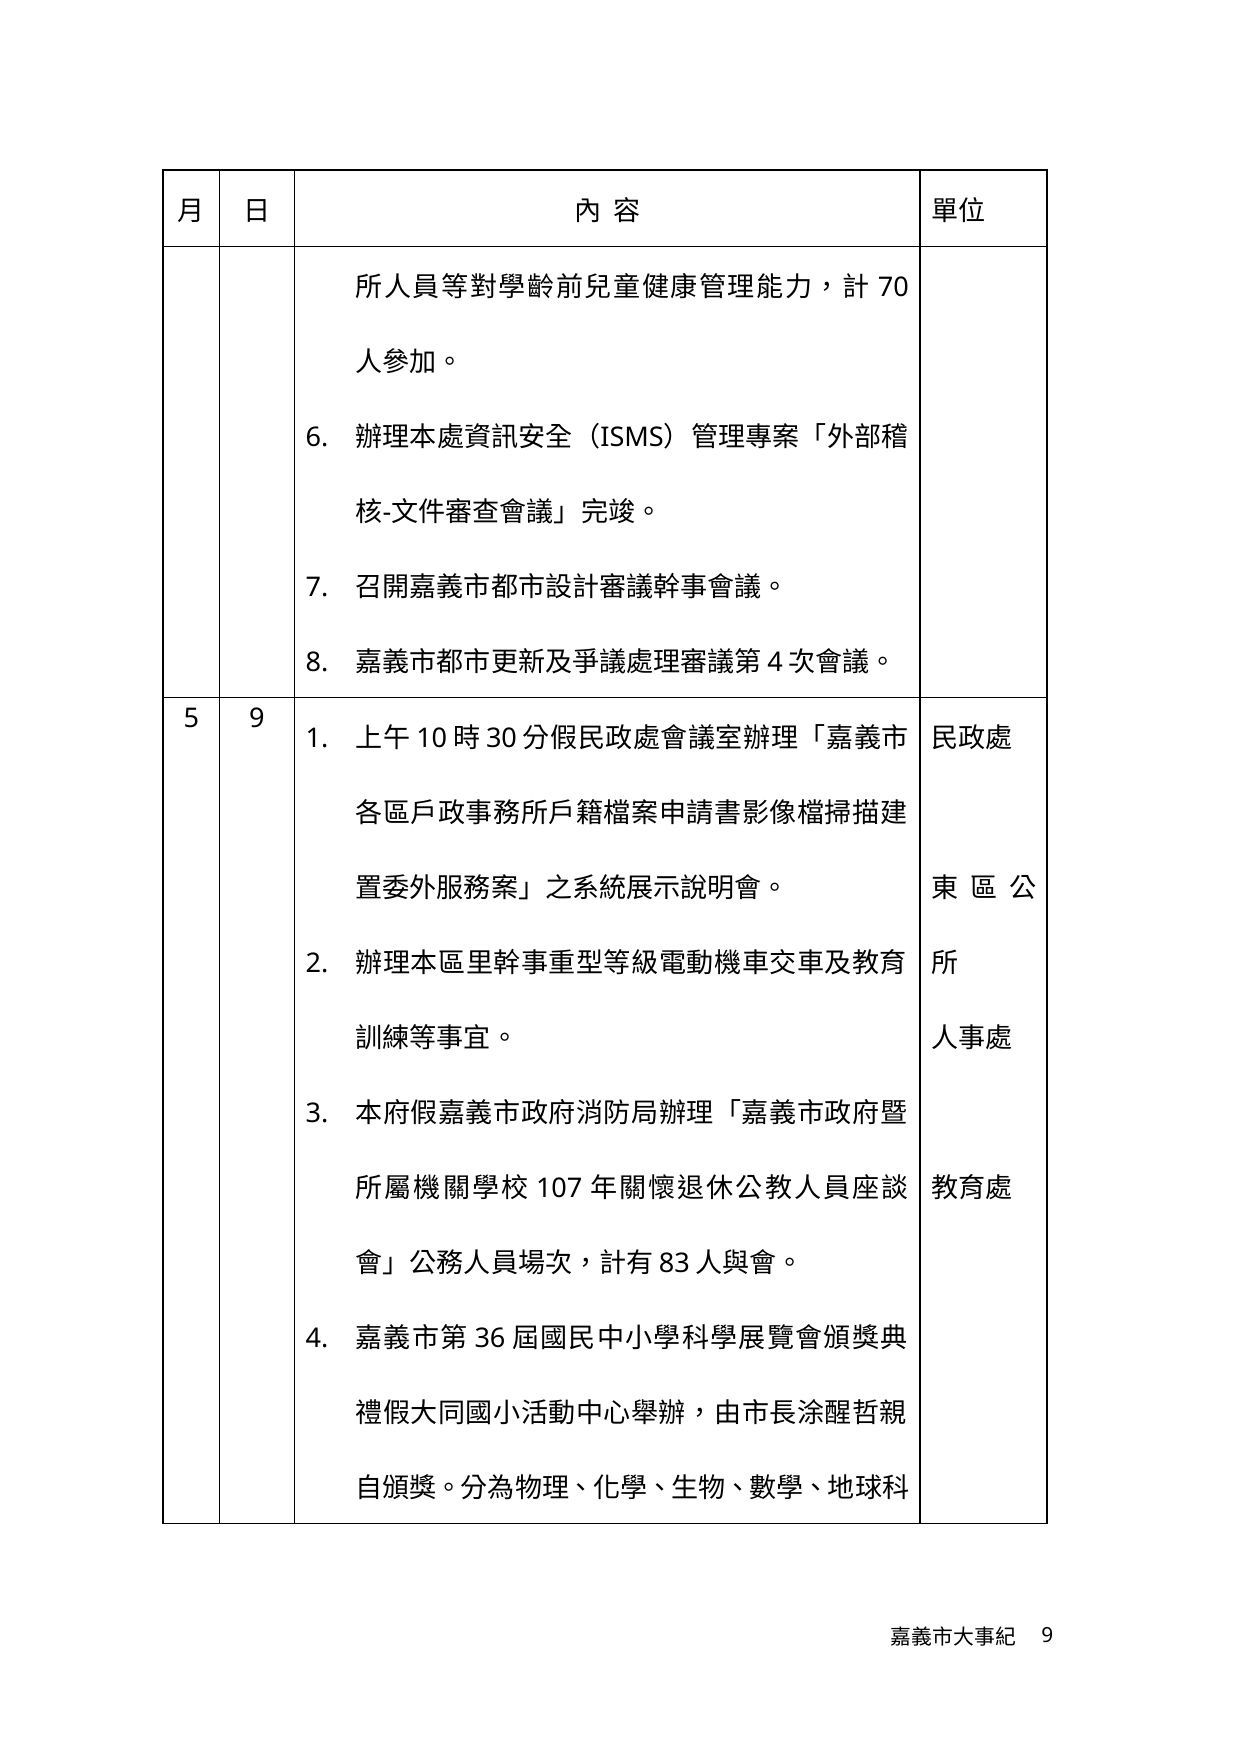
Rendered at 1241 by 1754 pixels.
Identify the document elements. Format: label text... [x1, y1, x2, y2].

table_cell 民政處 東區公所 人事處 教育處 [921, 698, 1046, 1523]
table_cell [921, 247, 1046, 697]
table_cell [220, 247, 294, 697]
table_cell 所人員等對學齡前兒童健康管理能力，計70人參加。 辦理本處資訊安全（ISMS）管理專案「外部稽核-文件審查會議」完竣。 召開嘉義市都市設計審議幹事會議。 嘉義市都市更新及爭議處理審議第4次會議。 [295, 247, 919, 697]
table_cell [164, 247, 219, 697]
table_header 月 [164, 171, 219, 246]
table_cell 上午10時30分假民政處會議室辦理「嘉義市各區戶政事務所戶籍檔案申請書影像檔掃描建置委外服務案」之系統展示說明會。 辦理本區里幹事重型等級電動機車交車及教育訓練等事宜。 本府假嘉義市政府消防局辦理「嘉義市政府暨所屬機關學校107年關懷退休公教人員座談會」公務人員場次，計有83人與會。 嘉義市第36屆國民中小學科學展覽會頒獎典禮假大同國小活動中心舉辦，由市長涂醒哲親自頒獎。分為物理、化學、生物、數學、地球科 [295, 698, 919, 1523]
table_cell 9 [220, 698, 294, 1523]
table_header 單位 [921, 171, 1046, 246]
table_header 內 容 [295, 171, 919, 246]
table_cell 5 [164, 698, 219, 1523]
table_header 日 [220, 171, 294, 246]
